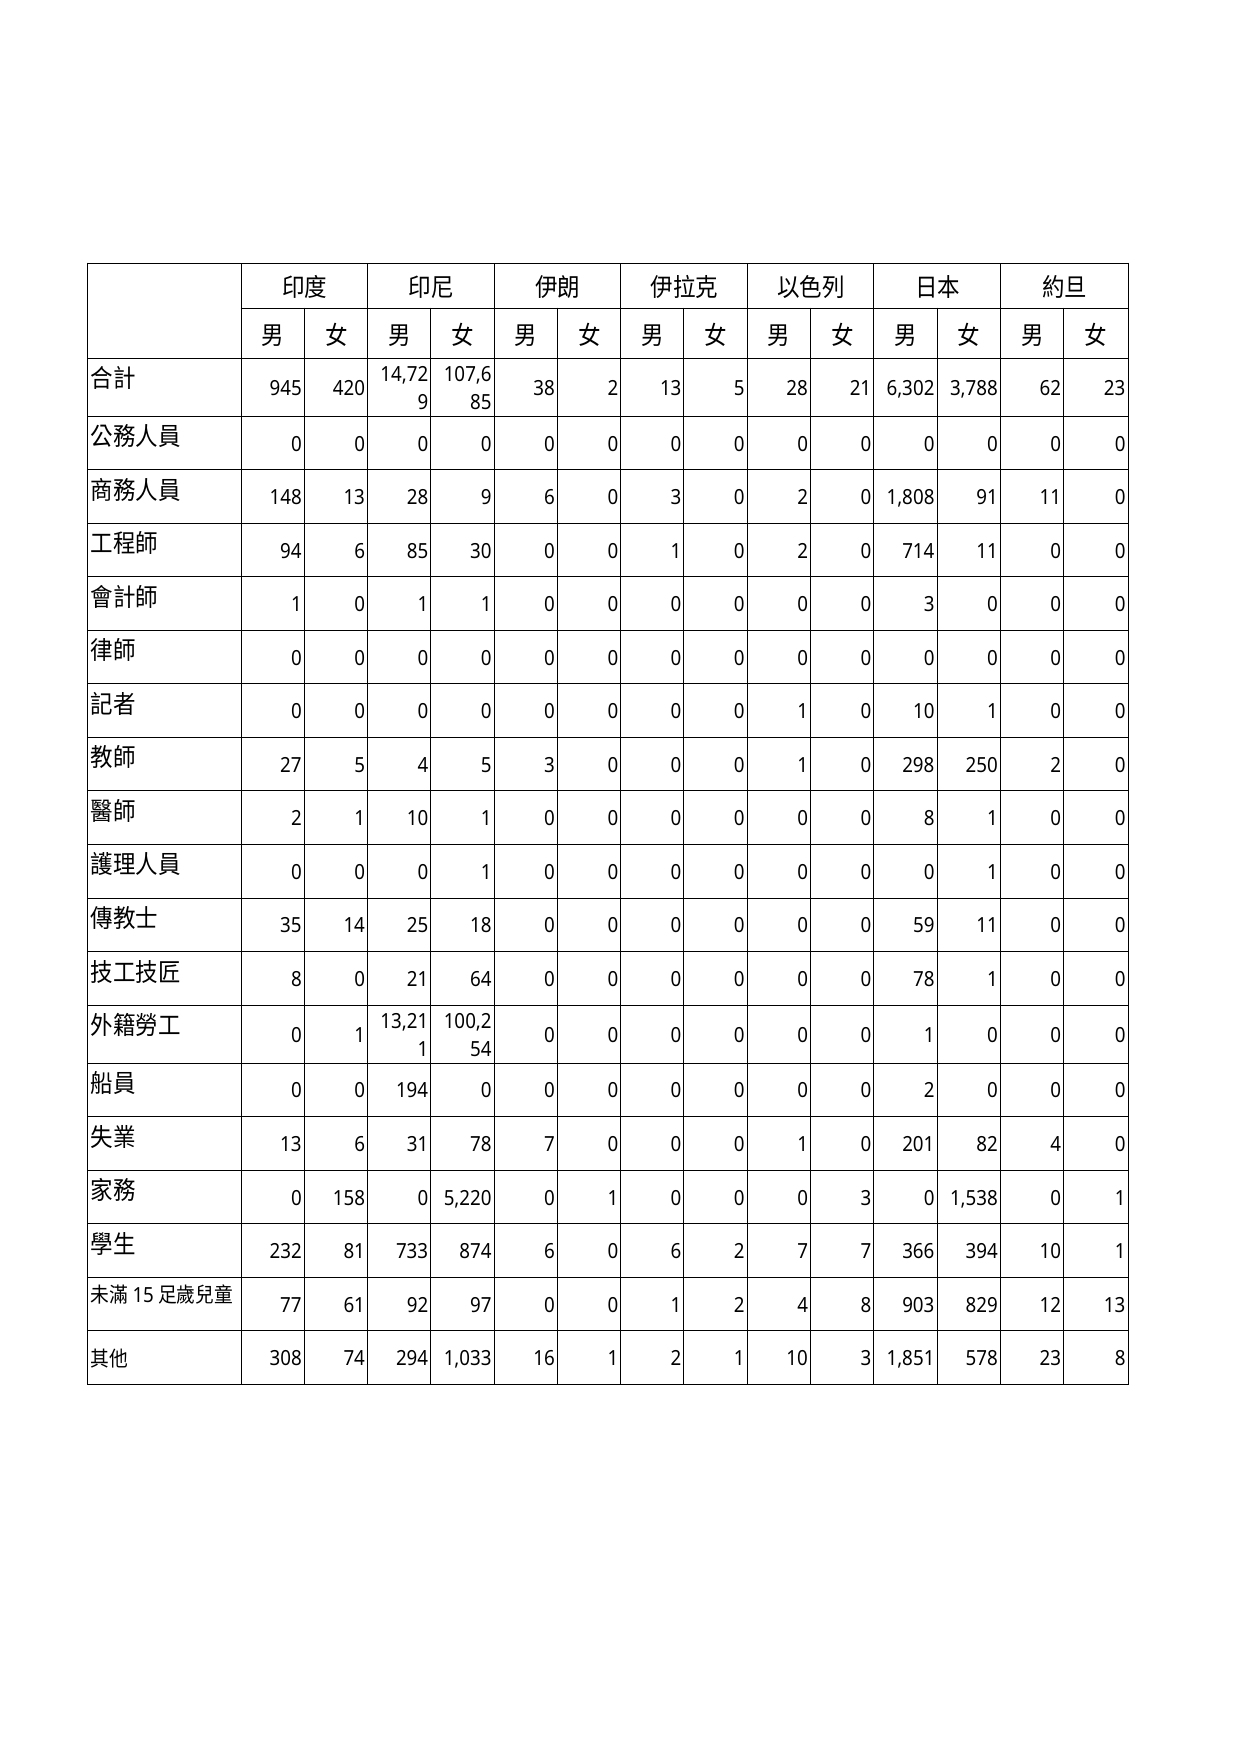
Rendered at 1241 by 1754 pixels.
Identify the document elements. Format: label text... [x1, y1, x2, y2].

table_cell 92 [368, 1278, 430, 1330]
table_cell 5 [431, 738, 494, 790]
table_cell 5,220 [431, 1171, 494, 1223]
table_cell 0 [748, 791, 810, 844]
table_cell 0 [495, 1006, 557, 1063]
table_cell 男 [621, 309, 683, 358]
table_cell 62 [1001, 359, 1063, 416]
table_cell 64 [431, 952, 494, 1005]
table_cell 0 [748, 899, 810, 951]
table_cell 0 [684, 1171, 747, 1223]
table_cell 0 [558, 684, 620, 737]
table_cell 1,538 [938, 1171, 1000, 1223]
table_cell 0 [811, 1006, 873, 1063]
table_header [88, 264, 241, 358]
table_cell 0 [684, 631, 747, 683]
table_cell 0 [621, 791, 683, 844]
table_cell 7 [811, 1224, 873, 1277]
table_cell 1,808 [874, 470, 937, 523]
table_cell 0 [748, 417, 810, 469]
table_cell 船員 [88, 1064, 241, 1116]
table_header 約旦 [1001, 264, 1128, 308]
table_cell 0 [811, 1064, 873, 1116]
table_cell 232 [242, 1224, 304, 1277]
table_header 伊朗 [495, 264, 620, 308]
table_cell 61 [305, 1278, 367, 1330]
table_cell 0 [748, 1171, 810, 1223]
table_cell 0 [558, 577, 620, 630]
table_cell 1 [938, 684, 1000, 737]
table_cell 傳教士 [88, 899, 241, 951]
table_cell 2 [874, 1064, 937, 1116]
table_cell 1 [558, 1331, 620, 1384]
table_cell 0 [684, 791, 747, 844]
table_cell 0 [811, 631, 873, 683]
table_cell 0 [558, 524, 620, 576]
table_cell 8 [1064, 1331, 1128, 1384]
table_cell 0 [938, 1006, 1000, 1063]
table_cell 0 [811, 684, 873, 737]
table_cell 308 [242, 1331, 304, 1384]
table_cell 男 [495, 309, 557, 358]
table_cell 0 [431, 1064, 494, 1116]
table_cell 1 [1064, 1171, 1128, 1223]
table_cell 女 [431, 309, 494, 358]
table_cell 0 [558, 952, 620, 1005]
table_cell 0 [1001, 524, 1063, 576]
table_cell 903 [874, 1278, 937, 1330]
table_cell 0 [621, 631, 683, 683]
table_cell 4 [368, 738, 430, 790]
table_cell 0 [938, 1064, 1000, 1116]
table_cell 0 [495, 631, 557, 683]
table_cell 8 [811, 1278, 873, 1330]
table_cell 0 [684, 738, 747, 790]
table_cell 0 [558, 470, 620, 523]
table_cell 女 [1064, 309, 1128, 358]
table_cell 女 [938, 309, 1000, 358]
table_cell 0 [431, 631, 494, 683]
table_cell 0 [874, 845, 937, 898]
table_cell 0 [495, 524, 557, 576]
table_cell 9 [431, 470, 494, 523]
table_cell 4 [1001, 1117, 1063, 1170]
table_cell 10 [368, 791, 430, 844]
table_cell 0 [621, 738, 683, 790]
table_cell 0 [495, 899, 557, 951]
table_cell 0 [748, 845, 810, 898]
table_cell 1 [305, 791, 367, 844]
table_cell 0 [874, 631, 937, 683]
table_cell 3 [811, 1331, 873, 1384]
table_cell 4 [748, 1278, 810, 1330]
table_cell 10 [874, 684, 937, 737]
table_cell 護理人員 [88, 845, 241, 898]
table_cell 男 [242, 309, 304, 358]
table_cell 0 [495, 577, 557, 630]
table_cell 1 [305, 1006, 367, 1063]
table_cell 0 [558, 1117, 620, 1170]
table_cell 82 [938, 1117, 1000, 1170]
table_cell 0 [811, 524, 873, 576]
table_cell 0 [242, 631, 304, 683]
table_cell 6 [495, 470, 557, 523]
table_cell 97 [431, 1278, 494, 1330]
table_cell 733 [368, 1224, 430, 1277]
table_cell 27 [242, 738, 304, 790]
table_cell 0 [305, 684, 367, 737]
table_cell 3 [621, 470, 683, 523]
table_cell 0 [1064, 899, 1128, 951]
table_cell 2 [684, 1278, 747, 1330]
table_cell 13 [621, 359, 683, 416]
table_cell 28 [748, 359, 810, 416]
table_cell 6 [305, 1117, 367, 1170]
table_cell 578 [938, 1331, 1000, 1384]
table_cell 10 [748, 1331, 810, 1384]
table_cell 1 [431, 577, 494, 630]
table_cell 1 [242, 577, 304, 630]
table_cell 1,033 [431, 1331, 494, 1384]
table_cell 1 [938, 845, 1000, 898]
table_cell 0 [368, 845, 430, 898]
table_cell 0 [811, 791, 873, 844]
table_cell 0 [684, 1117, 747, 1170]
table_cell 14 [305, 899, 367, 951]
table_cell 1 [431, 845, 494, 898]
table_cell 0 [621, 417, 683, 469]
table_cell 女 [305, 309, 367, 358]
table_header 日本 [874, 264, 1000, 308]
table_cell 0 [305, 952, 367, 1005]
table_cell 0 [305, 577, 367, 630]
table_cell 0 [1064, 952, 1128, 1005]
table_cell 78 [431, 1117, 494, 1170]
table_cell 0 [558, 631, 620, 683]
table_cell 1 [938, 791, 1000, 844]
table_cell 0 [811, 417, 873, 469]
table_cell 商務人員 [88, 470, 241, 523]
table_cell 7 [495, 1117, 557, 1170]
table_cell 85 [368, 524, 430, 576]
table_cell 59 [874, 899, 937, 951]
table_cell 94 [242, 524, 304, 576]
table_cell 0 [1064, 1117, 1128, 1170]
table_cell 醫師 [88, 791, 241, 844]
table_cell 1 [684, 1331, 747, 1384]
table_cell 0 [1001, 417, 1063, 469]
table_cell 0 [811, 1117, 873, 1170]
table_cell 874 [431, 1224, 494, 1277]
table_cell 28 [368, 470, 430, 523]
table_cell 0 [1001, 1171, 1063, 1223]
table_cell 0 [1001, 899, 1063, 951]
table_cell 0 [684, 417, 747, 469]
table_cell 1 [1064, 1224, 1128, 1277]
table_cell 0 [368, 1171, 430, 1223]
table_cell 3 [874, 577, 937, 630]
table_cell 記者 [88, 684, 241, 737]
table_cell 30 [431, 524, 494, 576]
table_cell 13,211 [368, 1006, 430, 1063]
table_cell 25 [368, 899, 430, 951]
table_cell 0 [811, 952, 873, 1005]
table_cell 會計師 [88, 577, 241, 630]
table_cell 0 [431, 684, 494, 737]
table_cell 0 [811, 738, 873, 790]
table_cell 0 [1064, 470, 1128, 523]
table_cell 1 [874, 1006, 937, 1063]
table_cell 107,685 [431, 359, 494, 416]
table_cell 0 [558, 899, 620, 951]
table_cell 0 [1064, 738, 1128, 790]
table_cell 8 [242, 952, 304, 1005]
table_cell 0 [242, 1064, 304, 1116]
table_cell 0 [305, 631, 367, 683]
table_cell 16 [495, 1331, 557, 1384]
table_cell 13 [305, 470, 367, 523]
table_cell 0 [684, 524, 747, 576]
table_cell 0 [938, 577, 1000, 630]
table_cell 10 [1001, 1224, 1063, 1277]
table_cell 未滿15足歲兒童 [88, 1278, 241, 1330]
table_cell 0 [495, 1278, 557, 1330]
table_cell 男 [748, 309, 810, 358]
table_cell 0 [621, 1117, 683, 1170]
table_cell 2 [1001, 738, 1063, 790]
table_cell 6 [305, 524, 367, 576]
table_cell 0 [1064, 417, 1128, 469]
table_cell 714 [874, 524, 937, 576]
table_cell 女 [558, 309, 620, 358]
table_cell 男 [1001, 309, 1063, 358]
table_cell 3 [495, 738, 557, 790]
table_cell 0 [684, 577, 747, 630]
table_cell 23 [1001, 1331, 1063, 1384]
table_cell 0 [242, 684, 304, 737]
table_cell 0 [748, 952, 810, 1005]
table_cell 1 [748, 738, 810, 790]
table_cell 81 [305, 1224, 367, 1277]
table_cell 0 [305, 1064, 367, 1116]
table_cell 0 [811, 845, 873, 898]
table_cell 0 [558, 417, 620, 469]
table_cell 0 [368, 417, 430, 469]
table_cell 0 [368, 631, 430, 683]
table_cell 100,254 [431, 1006, 494, 1063]
table_cell 14,729 [368, 359, 430, 416]
table_cell 1 [431, 791, 494, 844]
table_cell 0 [305, 845, 367, 898]
table_cell 0 [558, 738, 620, 790]
table_cell 158 [305, 1171, 367, 1223]
table_cell 2 [748, 524, 810, 576]
table_cell 1 [621, 524, 683, 576]
table_cell 其他 [88, 1331, 241, 1384]
table_cell 0 [621, 1171, 683, 1223]
table_cell 366 [874, 1224, 937, 1277]
table_cell 0 [1064, 1064, 1128, 1116]
table_cell 0 [1064, 845, 1128, 898]
table_cell 5 [684, 359, 747, 416]
table_cell 教師 [88, 738, 241, 790]
table_cell 0 [242, 845, 304, 898]
table_cell 1 [368, 577, 430, 630]
table_cell 0 [558, 845, 620, 898]
table_cell 7 [748, 1224, 810, 1277]
table_cell 420 [305, 359, 367, 416]
table_cell 0 [1001, 1006, 1063, 1063]
table_cell 0 [1064, 1006, 1128, 1063]
table_cell 0 [558, 1224, 620, 1277]
table_header 以色列 [748, 264, 873, 308]
table_cell 2 [242, 791, 304, 844]
table_cell 0 [1001, 684, 1063, 737]
table_cell 0 [495, 952, 557, 1005]
table_cell 0 [558, 1064, 620, 1116]
table_cell 11 [938, 899, 1000, 951]
table_cell 6,302 [874, 359, 937, 416]
table_cell 945 [242, 359, 304, 416]
table_cell 0 [495, 684, 557, 737]
table_cell 3,788 [938, 359, 1000, 416]
table_cell 2 [684, 1224, 747, 1277]
table_cell 0 [558, 1278, 620, 1330]
table_cell 0 [684, 470, 747, 523]
table_cell 0 [558, 1006, 620, 1063]
table_cell 學生 [88, 1224, 241, 1277]
table_cell 男 [874, 309, 937, 358]
table_cell 0 [938, 417, 1000, 469]
table_cell 31 [368, 1117, 430, 1170]
table_cell 13 [1064, 1278, 1128, 1330]
table_cell 0 [874, 417, 937, 469]
table_cell 0 [1001, 1064, 1063, 1116]
table_cell 1 [938, 952, 1000, 1005]
table_cell 250 [938, 738, 1000, 790]
table_cell 74 [305, 1331, 367, 1384]
table_cell 0 [368, 684, 430, 737]
table_cell 829 [938, 1278, 1000, 1330]
table_cell 0 [1064, 577, 1128, 630]
table_cell 0 [874, 1171, 937, 1223]
table_cell 0 [1064, 684, 1128, 737]
table_cell 0 [1001, 577, 1063, 630]
table_cell 0 [748, 1006, 810, 1063]
table_cell 1,851 [874, 1331, 937, 1384]
table_cell 0 [811, 577, 873, 630]
table_cell 0 [748, 631, 810, 683]
table_cell 0 [1001, 631, 1063, 683]
table_cell 0 [1064, 791, 1128, 844]
table_header 印尼 [368, 264, 494, 308]
table_cell 0 [1001, 791, 1063, 844]
table_cell 0 [495, 1064, 557, 1116]
table_cell 8 [874, 791, 937, 844]
table_cell 1 [558, 1171, 620, 1223]
table_cell 0 [495, 1171, 557, 1223]
table_cell 294 [368, 1331, 430, 1384]
table_header 印度 [242, 264, 367, 308]
table_cell 0 [684, 899, 747, 951]
table_cell 6 [495, 1224, 557, 1277]
table_cell 0 [558, 791, 620, 844]
table_cell 201 [874, 1117, 937, 1170]
table_cell 0 [811, 470, 873, 523]
table_cell 律師 [88, 631, 241, 683]
table_cell 男 [368, 309, 430, 358]
table_cell 0 [305, 417, 367, 469]
table_cell 11 [1001, 470, 1063, 523]
table_cell 0 [1064, 631, 1128, 683]
table_header 伊拉克 [621, 264, 747, 308]
table_cell 0 [621, 1064, 683, 1116]
table_cell 2 [558, 359, 620, 416]
table_cell 0 [811, 899, 873, 951]
table_cell 合計 [88, 359, 241, 416]
table_cell 5 [305, 738, 367, 790]
table_cell 女 [811, 309, 873, 358]
table_cell 0 [1001, 952, 1063, 1005]
table_cell 0 [621, 577, 683, 630]
table_cell 0 [621, 899, 683, 951]
table_cell 0 [621, 845, 683, 898]
table_cell 21 [811, 359, 873, 416]
table_cell 0 [495, 845, 557, 898]
table_cell 失業 [88, 1117, 241, 1170]
table_cell 公務人員 [88, 417, 241, 469]
table_cell 0 [684, 952, 747, 1005]
table_cell 0 [242, 1171, 304, 1223]
table_cell 1 [748, 1117, 810, 1170]
table_cell 0 [1001, 845, 1063, 898]
table_cell 78 [874, 952, 937, 1005]
table_cell 148 [242, 470, 304, 523]
table_cell 18 [431, 899, 494, 951]
table_cell 0 [431, 417, 494, 469]
table_cell 0 [684, 1006, 747, 1063]
table_cell 0 [621, 952, 683, 1005]
table_cell 0 [495, 417, 557, 469]
table_cell 38 [495, 359, 557, 416]
table_cell 0 [938, 631, 1000, 683]
table_cell 1 [621, 1278, 683, 1330]
table_cell 35 [242, 899, 304, 951]
table_cell 394 [938, 1224, 1000, 1277]
table_cell 0 [684, 845, 747, 898]
table_cell 11 [938, 524, 1000, 576]
table_cell 0 [621, 1006, 683, 1063]
table_cell 77 [242, 1278, 304, 1330]
table_cell 外籍勞工 [88, 1006, 241, 1063]
table_cell 0 [495, 791, 557, 844]
table_cell 0 [1064, 524, 1128, 576]
table_cell 13 [242, 1117, 304, 1170]
table_cell 12 [1001, 1278, 1063, 1330]
table_cell 技工技匠 [88, 952, 241, 1005]
table_cell 2 [621, 1331, 683, 1384]
table_cell 3 [811, 1171, 873, 1223]
table_cell 0 [242, 1006, 304, 1063]
table_cell 0 [621, 684, 683, 737]
table_cell 家務 [88, 1171, 241, 1223]
table_cell 23 [1064, 359, 1128, 416]
table_cell 6 [621, 1224, 683, 1277]
table_cell 0 [684, 684, 747, 737]
table_cell 298 [874, 738, 937, 790]
table_cell 0 [748, 577, 810, 630]
table_cell 0 [242, 417, 304, 469]
table_cell 工程師 [88, 524, 241, 576]
table_cell 2 [748, 470, 810, 523]
table_cell 0 [684, 1064, 747, 1116]
table_cell 1 [748, 684, 810, 737]
table_cell 194 [368, 1064, 430, 1116]
table_cell 女 [684, 309, 747, 358]
table_cell 0 [748, 1064, 810, 1116]
table_cell 21 [368, 952, 430, 1005]
table_cell 91 [938, 470, 1000, 523]
